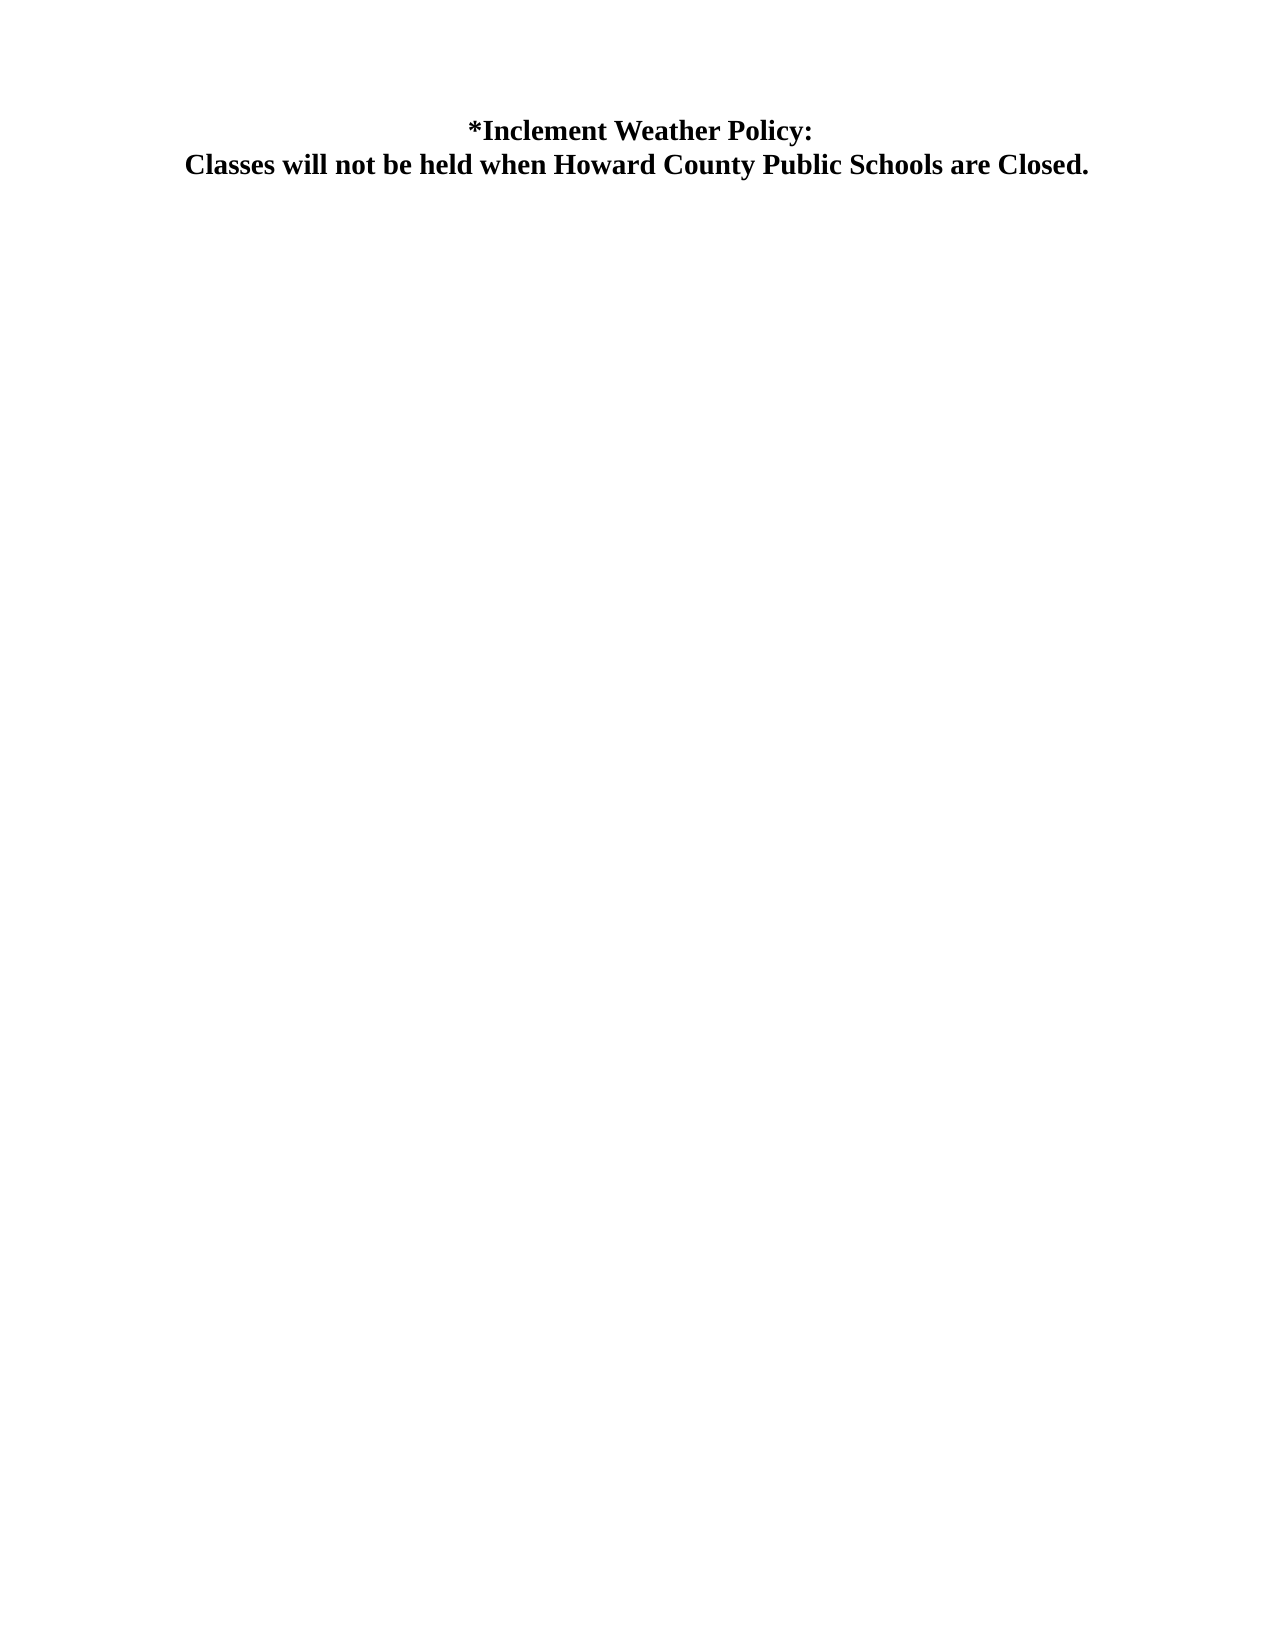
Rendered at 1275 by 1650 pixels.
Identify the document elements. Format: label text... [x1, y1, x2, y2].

text Classes will not be held when Howard County Public Schools are Closed. [81, 147, 1200, 180]
text *Inclement Weather Policy: [81, 113, 1200, 147]
